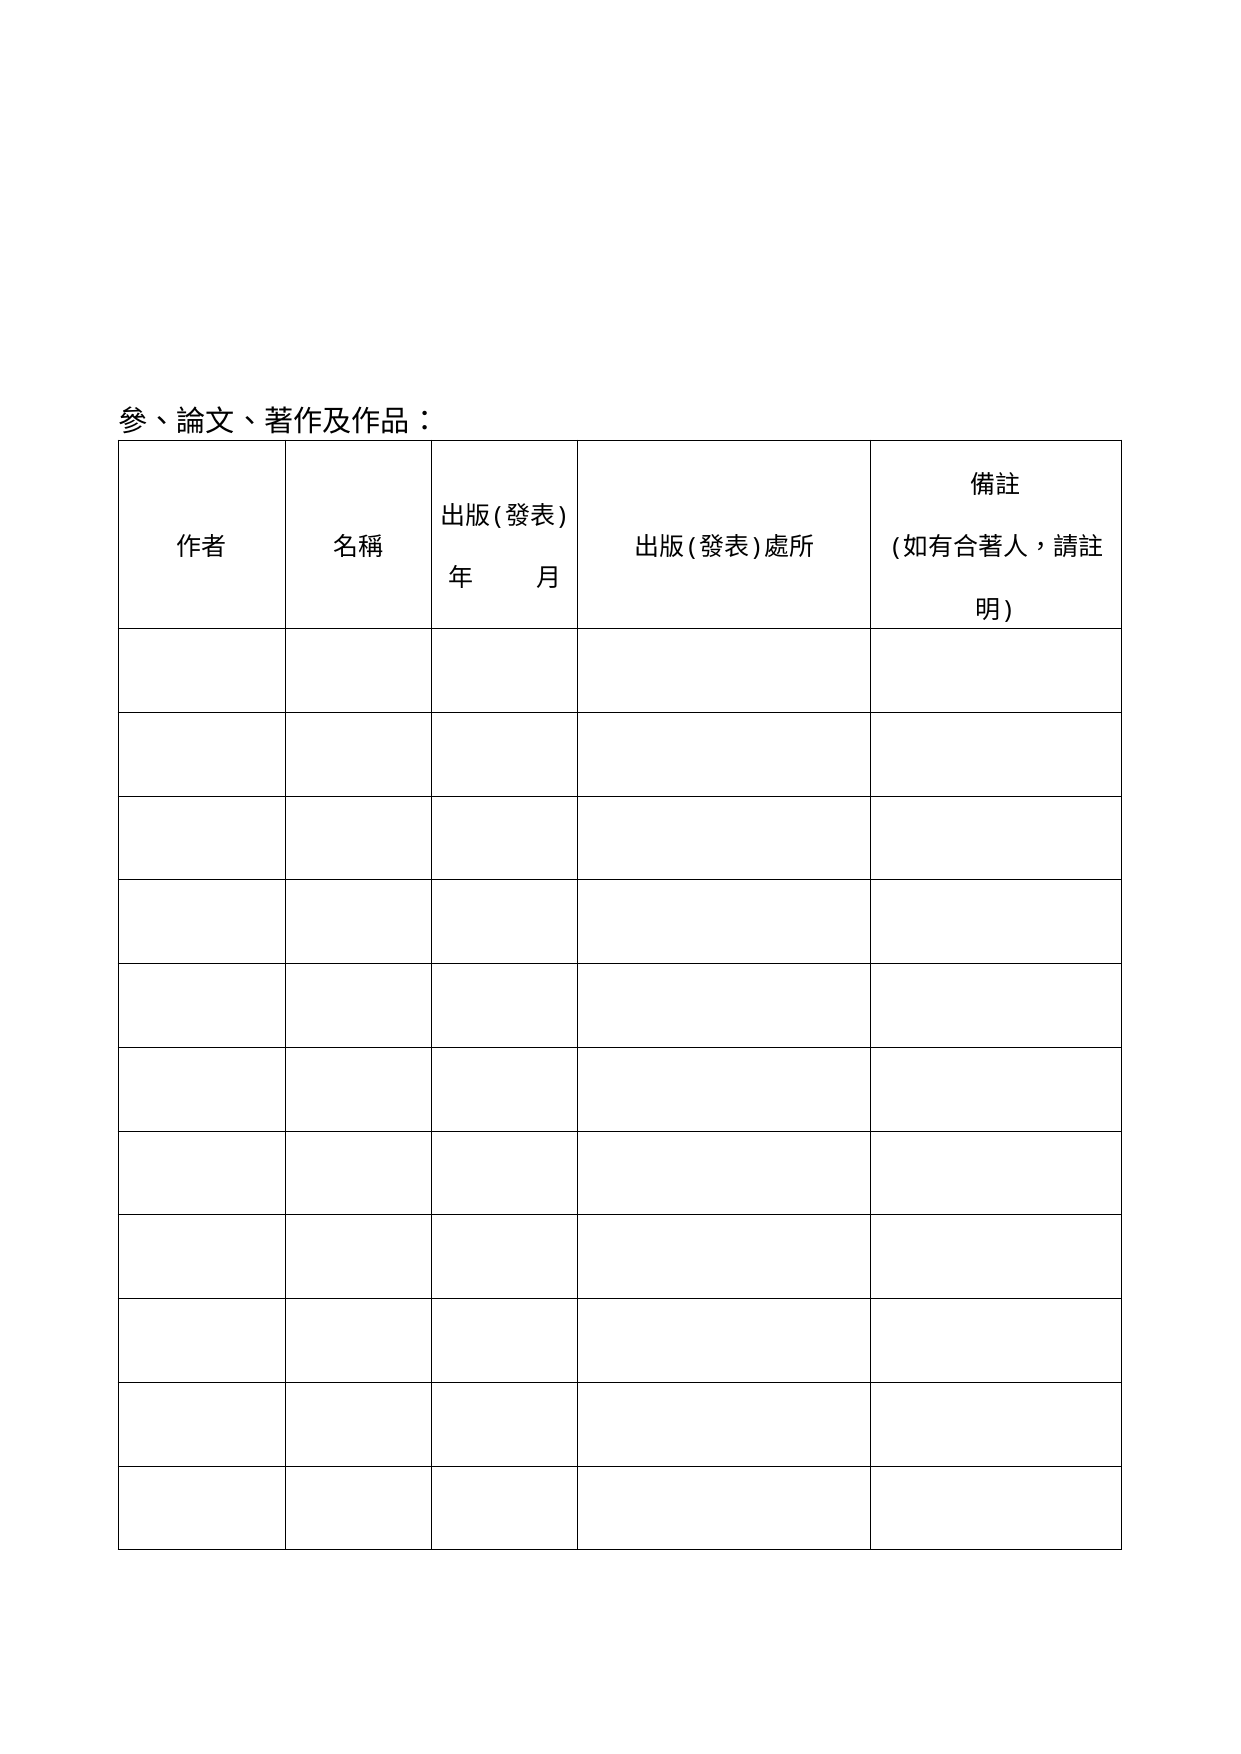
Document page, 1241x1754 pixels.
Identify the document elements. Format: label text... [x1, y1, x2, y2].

table_cell [119, 1215, 285, 1298]
table_cell [432, 797, 577, 879]
table_cell [578, 880, 870, 963]
table_header 作者 [119, 441, 285, 628]
table_cell [432, 713, 577, 796]
table_header 名稱 [286, 441, 431, 628]
table_cell [286, 1215, 431, 1298]
table_cell [432, 1467, 577, 1549]
table_cell [286, 1132, 431, 1214]
table_cell [578, 1215, 870, 1298]
table_cell [286, 964, 431, 1047]
table_cell [578, 1383, 870, 1466]
table_cell [578, 629, 870, 712]
table_cell [432, 629, 577, 712]
table_cell [119, 1383, 285, 1466]
table_cell [578, 1467, 870, 1549]
table_cell [119, 1048, 285, 1131]
table_cell [871, 964, 1121, 1047]
table_cell [286, 1299, 431, 1382]
table_header 出版(發表)處所 [578, 441, 870, 628]
table_cell [119, 964, 285, 1047]
table_header 出版(發表)年 月 [432, 441, 577, 628]
table_cell [286, 1048, 431, 1131]
table_cell [119, 629, 285, 712]
table_cell [286, 1467, 431, 1549]
table_cell [119, 1299, 285, 1382]
table_cell [871, 1132, 1121, 1214]
table_cell [286, 797, 431, 879]
table_cell [871, 880, 1121, 963]
table_cell [286, 1383, 431, 1466]
table_cell [578, 1048, 870, 1131]
table_cell [871, 1299, 1121, 1382]
table_cell [119, 1467, 285, 1549]
table_cell [432, 1132, 577, 1214]
table_cell [871, 1215, 1121, 1298]
table_cell [432, 1215, 577, 1298]
table_cell [432, 1048, 577, 1131]
table_cell [286, 629, 431, 712]
table_cell [578, 1132, 870, 1214]
table_cell [871, 797, 1121, 879]
table_cell [119, 713, 285, 796]
table_cell [578, 797, 870, 879]
table_cell [286, 880, 431, 963]
table_cell [119, 880, 285, 963]
table_cell [286, 713, 431, 796]
table_cell [432, 964, 577, 1047]
table_cell [871, 1048, 1121, 1131]
table_cell [432, 1299, 577, 1382]
table_cell [119, 1132, 285, 1214]
table_cell [578, 1299, 870, 1382]
table_cell [432, 1383, 577, 1466]
table_cell [871, 1383, 1121, 1466]
table_cell [871, 1467, 1121, 1549]
table_cell [578, 964, 870, 1047]
table_header 備註 (如有合著人，請註明) [871, 441, 1121, 628]
table_cell [119, 797, 285, 879]
table_cell [578, 713, 870, 796]
table_cell [871, 629, 1121, 712]
table_cell [871, 713, 1121, 796]
table_cell [432, 880, 577, 963]
text 參、論文、著作及作品： [118, 377, 1122, 439]
